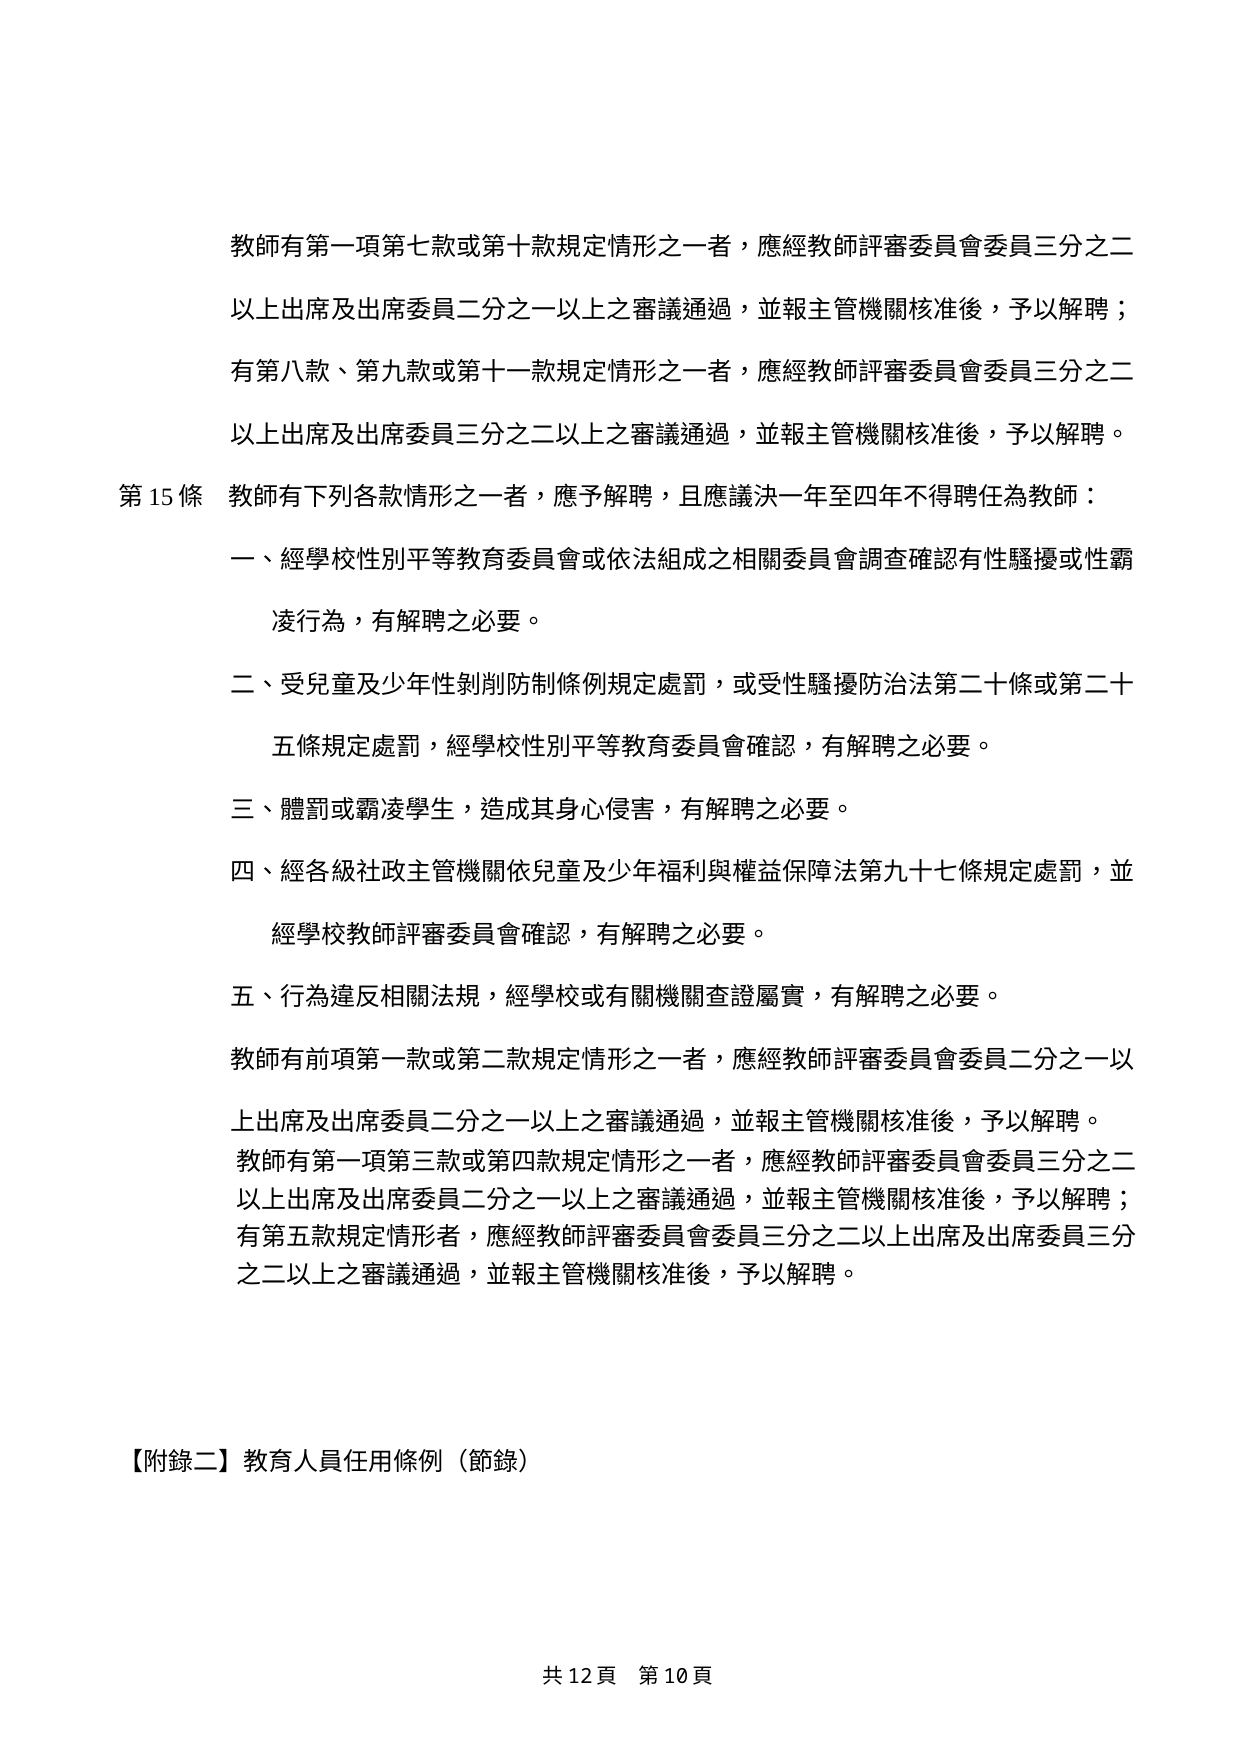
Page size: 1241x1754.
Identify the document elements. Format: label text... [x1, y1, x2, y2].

text 五、行為違反相關法規，經學校或有關機關查證屬實，有解聘之必要。 [230, 953, 1137, 1016]
text 教師有前項第一款或第二款規定情形之一者，應經教師評審委員會委員二分之一以上出席及出席委員二分之一以上之審議通過，並報主管機關核准後，予以解聘。 [230, 1016, 1137, 1141]
text 教師有第一項第三款或第四款規定情形之一者，應經教師評審委員會委員三分之二以上出席及出席委員二分之一以上之審議通過，並報主管機關核准後，予以解聘；有第五款規定情形者，應經教師評審委員會委員三分之二以上出席及出席委員三分之二以上之審議通過，並報主管機關核准後，予以解聘。 [236, 1141, 1137, 1291]
text 教師有第一項第七款或第十款規定情形之一者，應經教師評審委員會委員三分之二以上出席及出席委員二分之一以上之審議通過，並報主管機關核准後，予以解聘；有第八款、第九款或第十一款規定情形之一者，應經教師評審委員會委員三分之二以上出席及出席委員三分之二以上之審議通過，並報主管機關核准後，予以解聘。 [230, 203, 1137, 453]
text 【附錄二】教育人員任用條例（節錄） [118, 1441, 1137, 1478]
text 四、經各級社政主管機關依兒童及少年福利與權益保障法第九十七條規定處罰，並經學校教師評審委員會確認，有解聘之必要。 [230, 828, 1137, 953]
text 一、經學校性別平等教育委員會或依法組成之相關委員會調查確認有性騷擾或性霸凌行為，有解聘之必要。 [230, 516, 1137, 641]
text 三、體罰或霸凌學生，造成其身心侵害，有解聘之必要。 [230, 766, 1137, 828]
text 二、受兒童及少年性剝削防制條例規定處罰，或受性騷擾防治法第二十條或第二十五條規定處罰，經學校性別平等教育委員會確認，有解聘之必要。 [230, 641, 1137, 766]
text 第15條 教師有下列各款情形之一者，應予解聘，且應議決一年至四年不得聘任為教師： [118, 453, 1137, 516]
